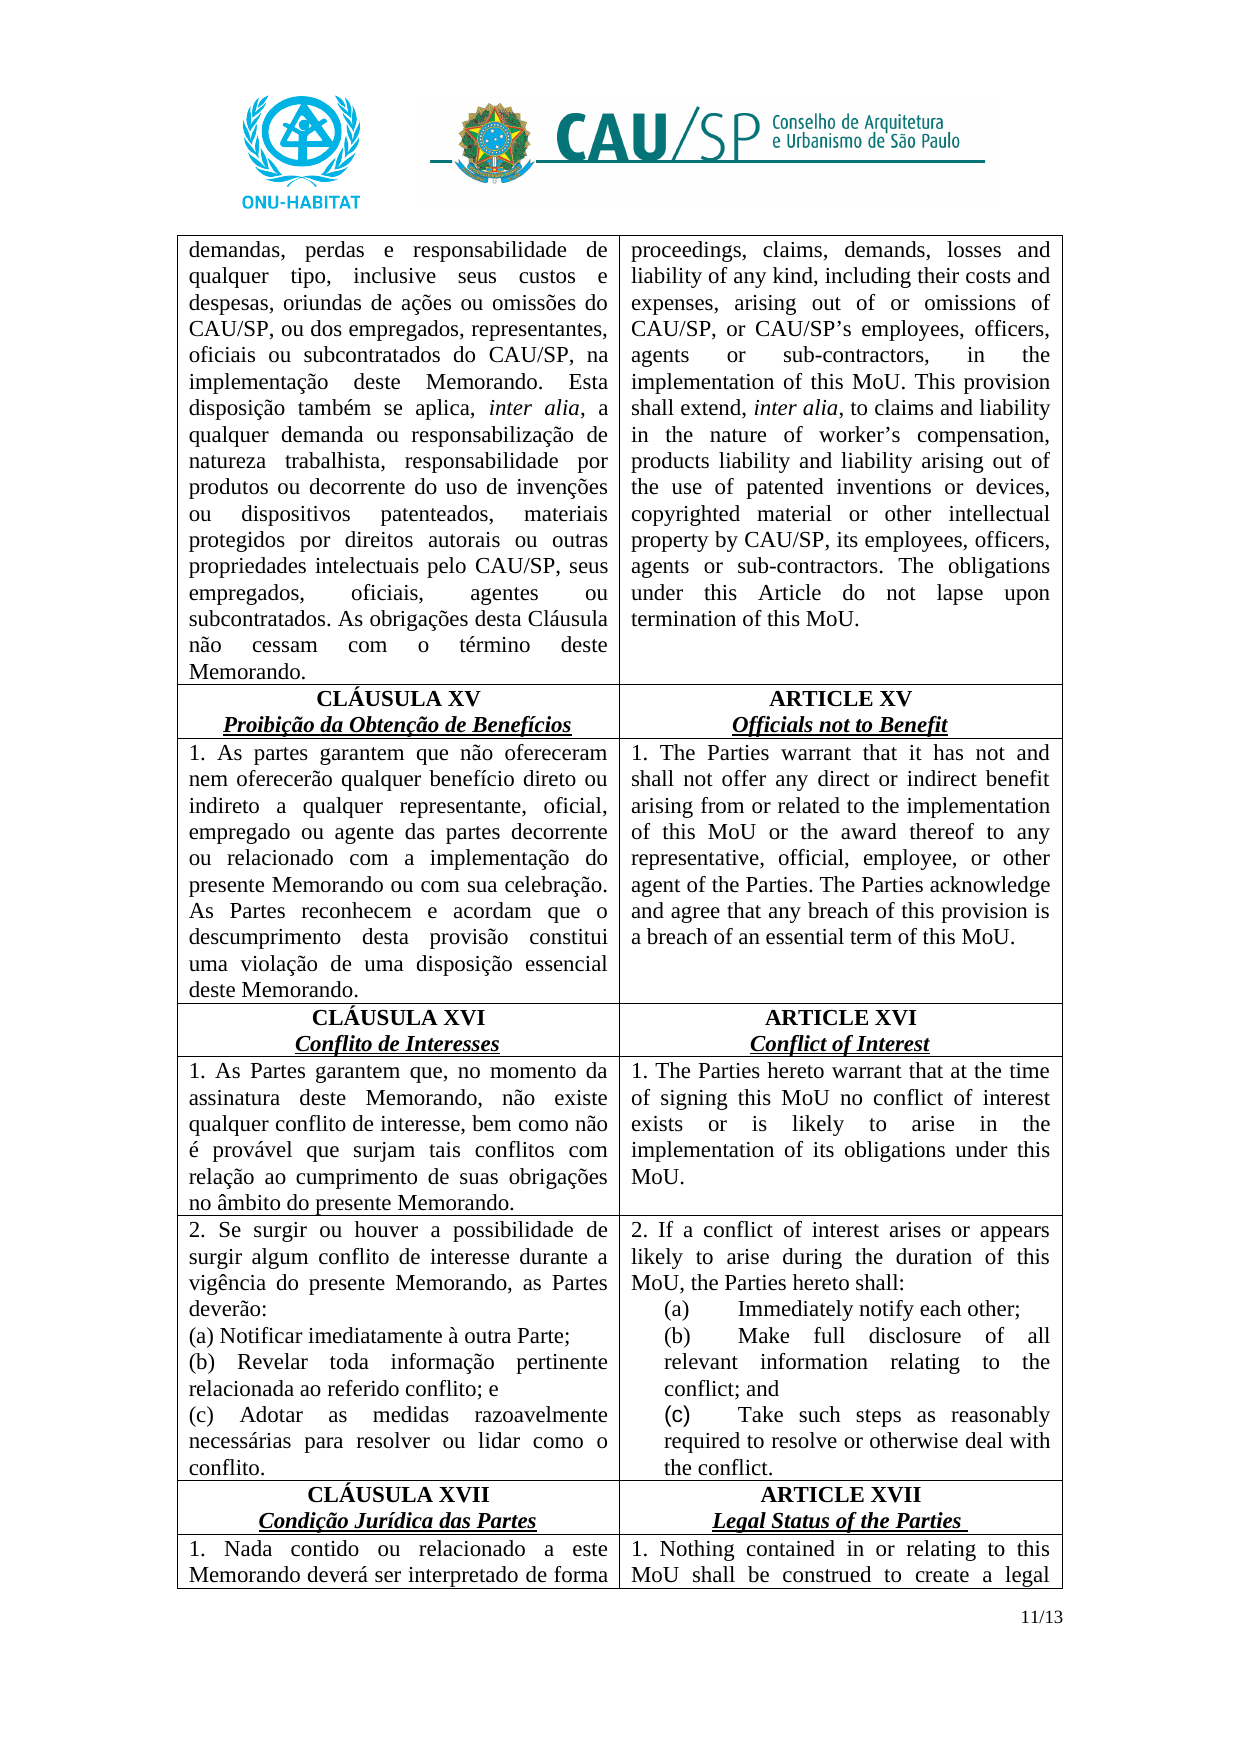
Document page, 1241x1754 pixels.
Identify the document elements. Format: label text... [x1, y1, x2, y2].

table_cell 2. If a conflict of interest arises or appears likely to arise during the duration of this MoU, the Parties hereto shall: Immediately notify each other; Make full disclosure of all relevant information relating to the conflict; and Take such steps as reasonably required to resolve or otherwise deal with the conflict. [620, 1216, 1062, 1480]
table_cell 1. As Partes garantem que, no momento da assinatura deste Memorando, não existe qualquer conflito de interesse, bem como não é provável que surjam tais conflitos com relação ao cumprimento de suas obrigações no âmbito do presente Memorando. [178, 1057, 619, 1215]
table_cell CLÁUSULA XV Proibição da Obtenção de Benefícios [178, 685, 619, 738]
table_cell ARTICLE XVI Conflict of Interest [620, 1004, 1062, 1056]
table_cell ARTICLE XV Officials not to Benefit [620, 685, 1062, 738]
table_cell CLÁUSULA XVII Condição Jurídica das Partes [178, 1481, 619, 1534]
table_cell 1. As partes garantem que não ofereceram nem oferecerão qualquer benefício direto ou indireto a qualquer representante, oficial, empregado ou agente das partes decorrente ou relacionado com a implementação do presente Memorando ou com sua celebração. As Partes reconhecem e acordam que o descumprimento desta provisão constitui uma violação de uma disposição essencial deste Memorando. [178, 739, 619, 1002]
table_cell 2. Se surgir ou houver a possibilidade de surgir algum conflito de interesse durante a vigência do presente Memorando, as Partes deverão: (a) Notificar imediatamente à outra Parte; (b) Revelar toda informação pertinente relacionada ao referido conflito; e (c) Adotar as medidas razoavelmente necessárias para resolver ou lidar como o conflito. [178, 1216, 619, 1480]
table_cell 1. The Parties warrant that it has not and shall not offer any direct or indirect benefit arising from or related to the implementation of this MoU or the award thereof to any representative, official, employee, or other agent of the Parties. The Parties acknowledge and agree that any breach of this provision is a breach of an essential term of this MoU. [620, 739, 1062, 1002]
table_cell 1. Nothing contained in or relating to this MoU shall be construed to create a legal [620, 1535, 1062, 1588]
table_cell proceedings, claims, demands, losses and liability of any kind, including their costs and expenses, arising out of or omissions of CAU/SP, or CAU/SP’s employees, officers, agents or sub-contractors, in the implementation of this MoU. This provision shall extend, inter alia, to claims and liability in the nature of worker’s compensation, products liability and liability arising out of the use of patented inventions or devices, copyrighted material or other intellectual property by CAU/SP, its employees, officers, agents or sub-contractors. The obligations under this Article do not lapse upon termination of this MoU. [620, 236, 1062, 684]
table_cell ARTICLE XVII Legal Status of the Parties [620, 1481, 1062, 1534]
table_cell CLÁUSULA XVI Conflito de Interesses [178, 1004, 619, 1056]
table_cell 1. The Parties hereto warrant that at the time of signing this MoU no conflict of interest exists or is likely to arise in the implementation of its obligations under this MoU. [620, 1057, 1062, 1215]
table_cell 1. Nada contido ou relacionado a este Memorando deverá ser interpretado de forma [178, 1535, 619, 1588]
table_cell demandas, perdas e responsabilidade de qualquer tipo, inclusive seus custos e despesas, oriundas de ações ou omissões do CAU/SP, ou dos empregados, representantes, oficiais ou subcontratados do CAU/SP, na implementação deste Memorando. Esta disposição também se aplica, inter alia, a qualquer demanda ou responsabilização de natureza trabalhista, responsabilidade por produtos ou decorrente do uso de invenções ou dispositivos patenteados, materiais protegidos por direitos autorais ou outras propriedades intelectuais pelo CAU/SP, seus empregados, oficiais, agentes ou subcontratados. As obrigações desta Cláusula não cessam com o término deste Memorando. [178, 236, 619, 684]
